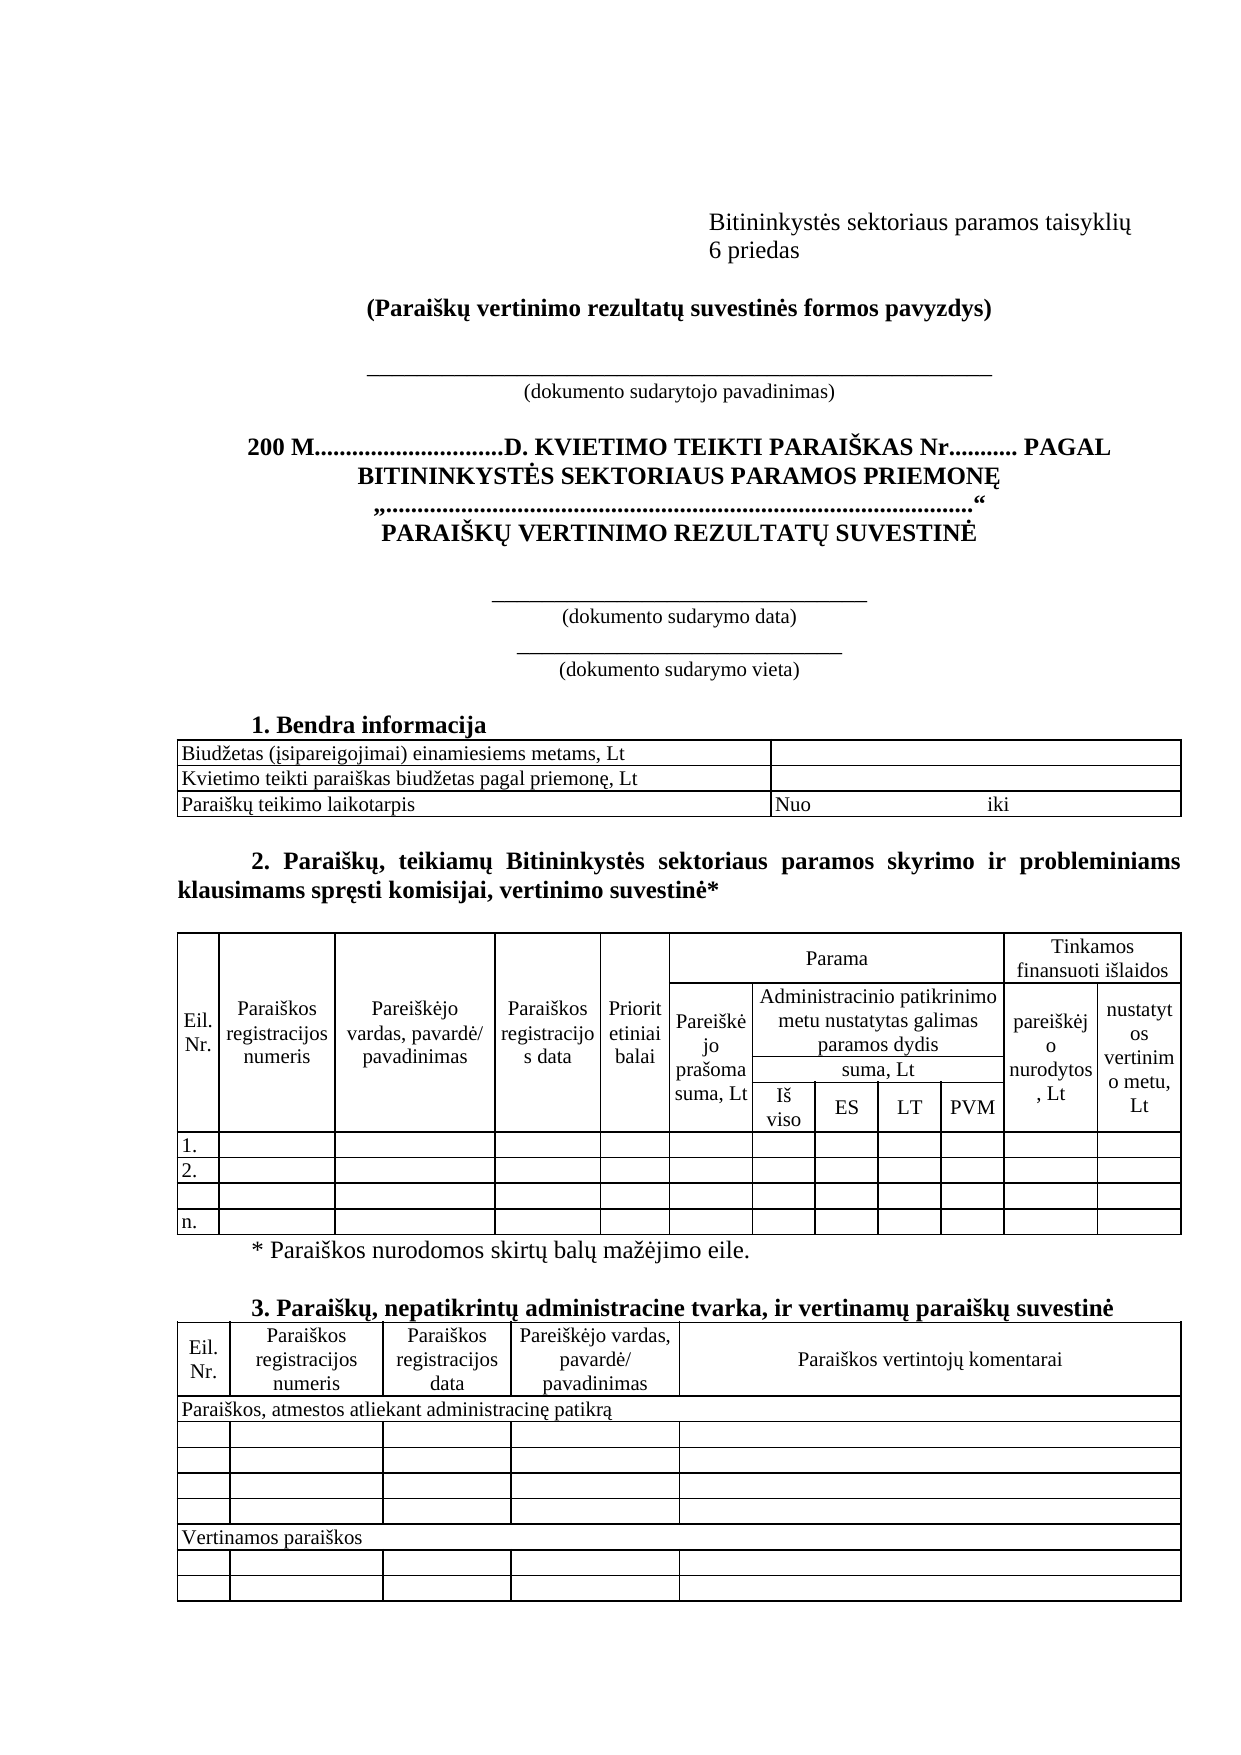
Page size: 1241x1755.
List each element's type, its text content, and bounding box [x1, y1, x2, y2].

table_cell [670, 1184, 752, 1208]
table_cell [1098, 1184, 1180, 1208]
table_cell [384, 1422, 510, 1446]
text 1. Bendra informacija [177, 710, 1181, 739]
table_cell [231, 1576, 382, 1600]
table_cell [1005, 1158, 1097, 1182]
table_cell [178, 1448, 229, 1472]
table_cell [512, 1448, 679, 1472]
table_header Paraiškos registracijos data [496, 934, 600, 1131]
table_cell [384, 1576, 510, 1600]
table_cell Vertinamos paraiškos [178, 1525, 1180, 1549]
text PARAIŠKŲ VERTINIMO REZULTATŲ SUVESTINĖ [177, 518, 1181, 547]
table_cell [680, 1422, 1180, 1446]
table_cell Administracinio patikrinimo metu nustatytas galimas paramos dydis [753, 984, 1003, 1056]
table_header Pareiškėjo vardas, pavardė/ pavadinimas [336, 934, 494, 1131]
table_header Eil. Nr. [178, 934, 218, 1131]
table_cell [879, 1133, 940, 1157]
table_cell [512, 1422, 679, 1446]
table_cell [336, 1210, 494, 1233]
table_cell [496, 1210, 600, 1233]
table_header Paraiškos registracijos numeris [231, 1323, 382, 1395]
table_cell [178, 1499, 229, 1523]
table_cell [879, 1184, 940, 1208]
table_cell [601, 1158, 669, 1182]
table_cell [753, 1210, 814, 1233]
table_cell [680, 1448, 1180, 1472]
table_cell 2. [178, 1158, 218, 1182]
table_cell n. [178, 1210, 218, 1233]
table_cell [816, 1210, 877, 1233]
table_cell nustatytos vertinimo metu, Lt [1098, 984, 1180, 1131]
table_cell 1. [178, 1133, 218, 1157]
table_cell [816, 1184, 877, 1208]
table_cell LT [879, 1083, 940, 1131]
table_cell [336, 1184, 494, 1208]
table_cell [1005, 1133, 1097, 1157]
table_cell [942, 1184, 1003, 1208]
table_cell [601, 1184, 669, 1208]
table_cell [680, 1499, 1180, 1523]
table_header Paraiškos vertintojų komentarai [680, 1323, 1180, 1395]
table_cell [1005, 1210, 1097, 1233]
table_cell [384, 1448, 510, 1472]
text „..............................................................................................“ [177, 489, 1181, 518]
table_cell [772, 766, 1180, 790]
table_cell [231, 1499, 382, 1523]
table_cell [384, 1474, 510, 1498]
table_cell [231, 1422, 382, 1446]
table_header [772, 741, 1180, 764]
table_cell [178, 1474, 229, 1498]
table_cell [816, 1133, 877, 1157]
table_cell [1098, 1133, 1180, 1157]
table_cell [512, 1499, 679, 1523]
text 200 M D. KVIETIMO TEIKTI PARAIŠKAS Nr........... PAGAL BITININKYSTĖS SEKTORIAUS PARAMOS PRIEMONĘ [177, 432, 1181, 489]
table_cell [220, 1158, 334, 1182]
text * Paraiškos nurodomos skirtų balų mažėjimo eile. [177, 1235, 1181, 1264]
table_cell [680, 1551, 1180, 1574]
table_cell [879, 1158, 940, 1182]
table_cell [942, 1158, 1003, 1182]
text (dokumento sudarymo vieta) [177, 657, 1181, 681]
table_cell [670, 1133, 752, 1157]
table_cell [384, 1499, 510, 1523]
table_cell pareiškėjo nurodytos, Lt [1005, 984, 1097, 1131]
table_cell [336, 1158, 494, 1182]
table_cell [512, 1576, 679, 1600]
table_cell [178, 1422, 229, 1446]
table_header Biudžetas (įsipareigojimai) einamiesiems metams, Lt [178, 741, 770, 764]
table_cell [879, 1210, 940, 1233]
table_header Parama [670, 934, 1003, 982]
text 2. Paraiškų, teikiamų Bitininkystės sektoriaus paramos skyrimo ir probleminiams klausimams spręsti komisijai, vertinimo suvestinė* [177, 846, 1181, 903]
table_cell [231, 1448, 382, 1472]
table_cell [178, 1576, 229, 1600]
table_cell [512, 1474, 679, 1498]
table_cell [670, 1210, 752, 1233]
text (dokumento sudarymo data) [177, 604, 1181, 628]
table_cell [1005, 1184, 1097, 1208]
table_cell ES [816, 1083, 877, 1131]
table_cell PVM [942, 1083, 1003, 1131]
table_header Paraiškos registracijos data [384, 1323, 510, 1395]
table_cell [220, 1133, 334, 1157]
text Bitininkystės sektoriaus paramos taisyklių [177, 207, 1181, 235]
text (dokumento sudarytojo pavadinimas) [177, 379, 1181, 403]
table_cell [496, 1158, 600, 1182]
table_cell [231, 1474, 382, 1498]
text __________________________ [177, 628, 1181, 657]
table_cell [220, 1184, 334, 1208]
table_cell [753, 1158, 814, 1182]
text ______________________________ [177, 576, 1181, 604]
table_cell [1098, 1158, 1180, 1182]
table_cell [670, 1158, 752, 1182]
table_cell [231, 1551, 382, 1574]
table_cell [942, 1210, 1003, 1233]
table_cell Paraiškų teikimo laikotarpis [178, 792, 770, 816]
table_cell [601, 1133, 669, 1157]
table_cell Pareiškėjo prašoma suma, Lt [670, 984, 752, 1131]
table_cell suma, Lt [753, 1057, 1003, 1081]
table_cell [336, 1133, 494, 1157]
text 6 priedas [177, 235, 1181, 264]
table_cell [512, 1551, 679, 1574]
table_cell [942, 1133, 1003, 1157]
table_cell [753, 1184, 814, 1208]
table_cell Nuo iki [772, 792, 1180, 816]
table_cell [178, 1551, 229, 1574]
table_cell [601, 1210, 669, 1233]
table_cell [680, 1576, 1180, 1600]
text __________________________________________________ [177, 350, 1181, 379]
table_cell Paraiškos, atmestos atliekant administracinę patikrą [178, 1397, 1180, 1421]
table_cell [496, 1133, 600, 1157]
table_header Pareiškėjo vardas, pavardė/ pavadinimas [512, 1323, 679, 1395]
table_cell [384, 1551, 510, 1574]
table_header Tinkamos finansuoti išlaidos [1005, 934, 1180, 982]
table_cell [178, 1184, 218, 1208]
table_cell [496, 1184, 600, 1208]
table_header Prioritetiniai balai [601, 934, 669, 1131]
table_cell [1098, 1210, 1180, 1233]
table_cell Kvietimo teikti paraiškas biudžetas pagal priemonę, Lt [178, 766, 770, 790]
table_cell [220, 1210, 334, 1233]
table_header Paraiškos registracijos numeris [220, 934, 334, 1131]
table_cell [753, 1133, 814, 1157]
text (Paraiškų vertinimo rezultatų suvestinės formos pavyzdys) [177, 293, 1181, 322]
table_cell Iš viso [753, 1083, 814, 1131]
text 3. Paraiškų, nepatikrintų administracine tvarka, ir vertinamų paraiškų suvestinė [177, 1293, 1181, 1321]
table_cell [816, 1158, 877, 1182]
table_cell [680, 1474, 1180, 1498]
table_header Eil. Nr. [178, 1323, 229, 1395]
